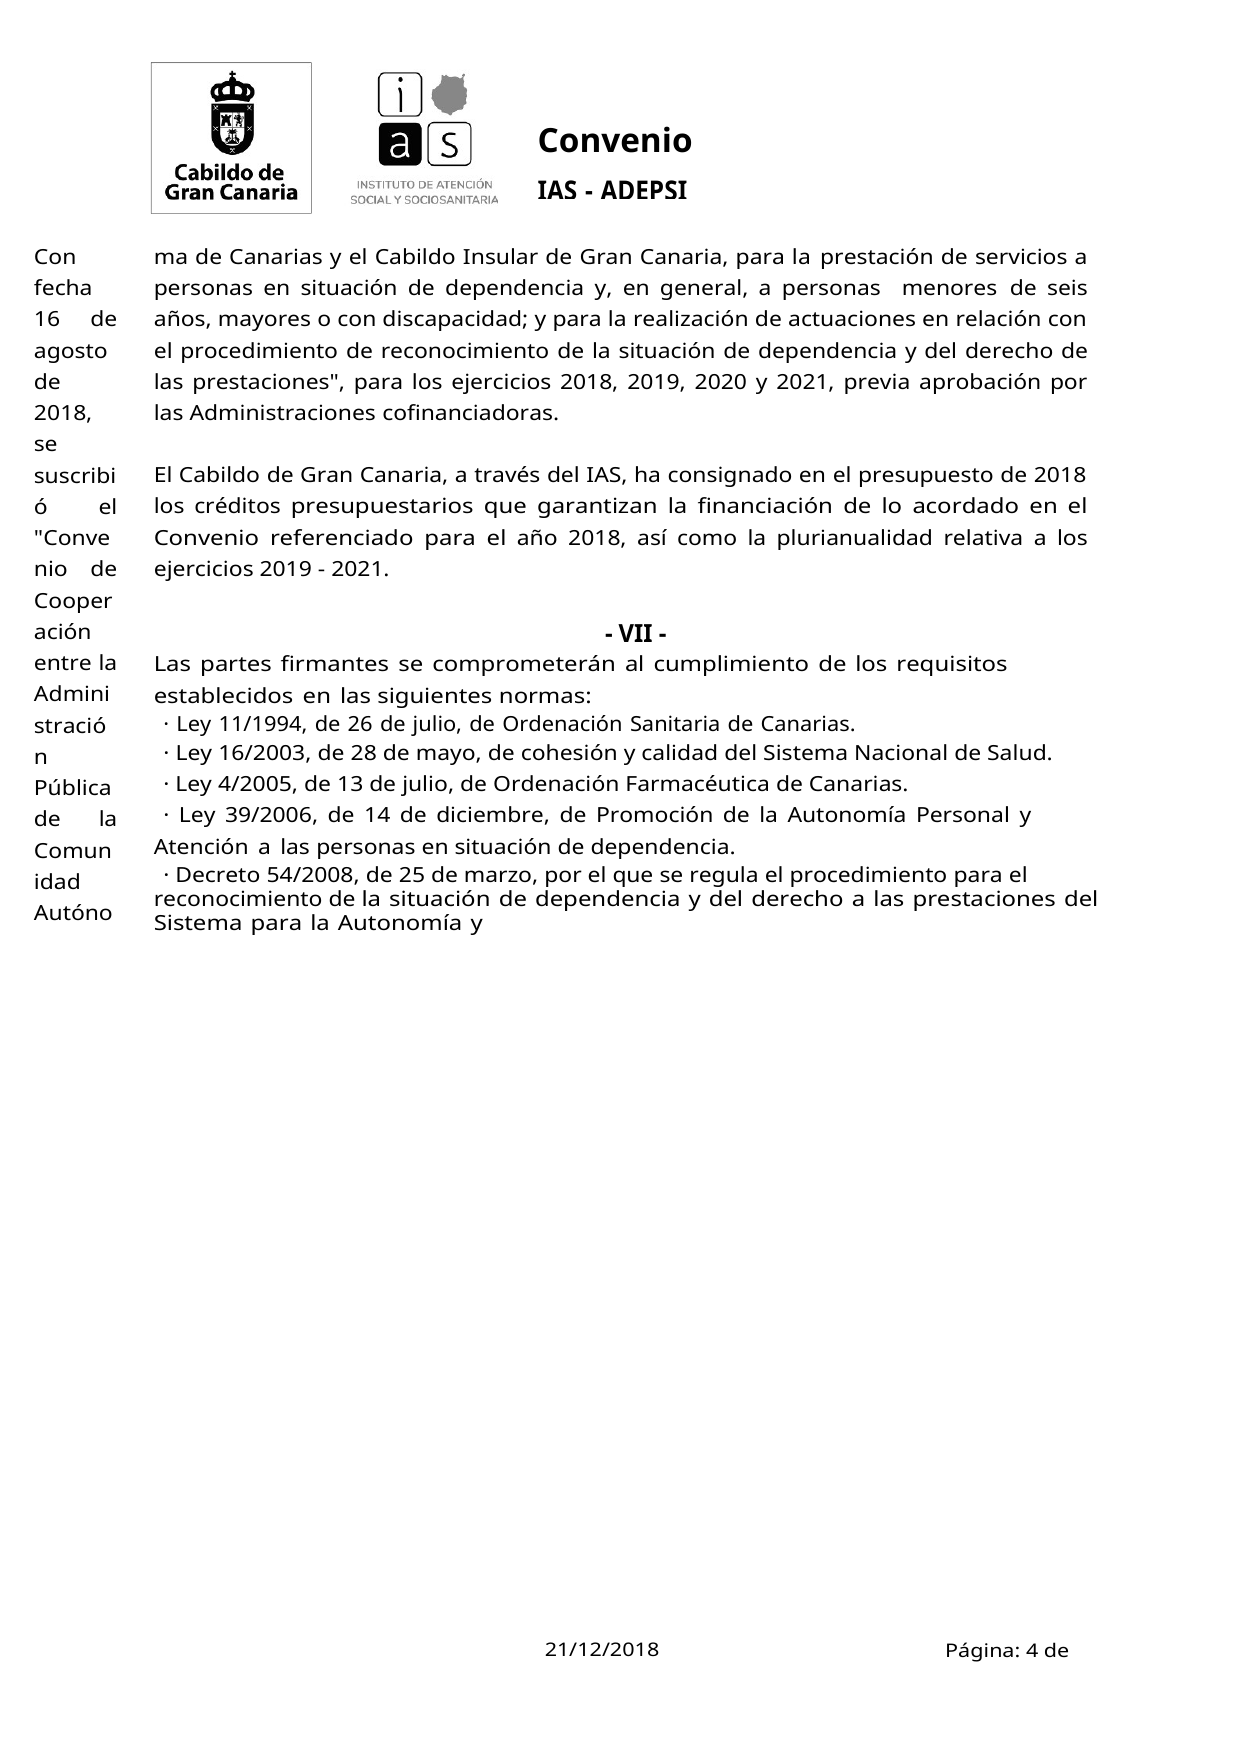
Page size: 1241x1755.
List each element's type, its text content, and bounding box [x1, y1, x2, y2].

text Las partes firmantes se comprometerán al cumplimiento de los requisitos establecidos en las siguientes normas: [153, 649, 1088, 709]
text · Ley 11/1994, de 26 de julio, de Ordenación Sanitaria de Canarias. [153, 712, 1099, 736]
subtitle - VII - [142, 615, 1099, 649]
text · Decreto 54/2008, de 25 de marzo, por el que se regula el procedimiento para el reconocimiento de la situación de dependencia y del derecho a las prestaciones del Sistema para la Autonomía y [153, 863, 1099, 935]
text El Cabildo de Gran Canaria, a través del IAS, ha consignado en el presupuesto de 2018 los créditos presupuestarios que garantizan la financiación de lo acordado en el Convenio referenciado para el año 2018, así como la plurianualidad relativa a los ejercicios 2019 - 2021. [153, 460, 1087, 582]
text ma de Canarias y el Cabildo Insular de Gran Canaria, para la prestación de servicios a personas en situación de dependencia y, en general, a personas menores de seis años, mayores o con discapacidad; y para la realización de actuaciones en relación con el procedimiento de reconocimiento de la situación de dependencia y del derecho de las prestaciones", para los ejercicios 2018, 2019, 2020 y 2021, previa aprobación por las Administraciones cofinanciadoras. [153, 242, 1088, 427]
text Con fecha 16 de agosto de 2018, se suscribió el "Convenio de Cooperación entre la Administración Pública de la Comunidad Autóno [34, 242, 117, 927]
text · Ley 4/2005, de 13 de julio, de Ordenación Farmacéutica de Canarias. [153, 769, 1099, 798]
text · Ley 16/2003, de 28 de mayo, de cohesión y calidad del Sistema Nacional de Salud. [153, 738, 1099, 767]
text · Ley 39/2006, de 14 de diciembre, de Promoción de la Autonomía Personal y Atención a las personas en situación de dependencia. [153, 801, 1099, 860]
picture [150, 62, 498, 214]
